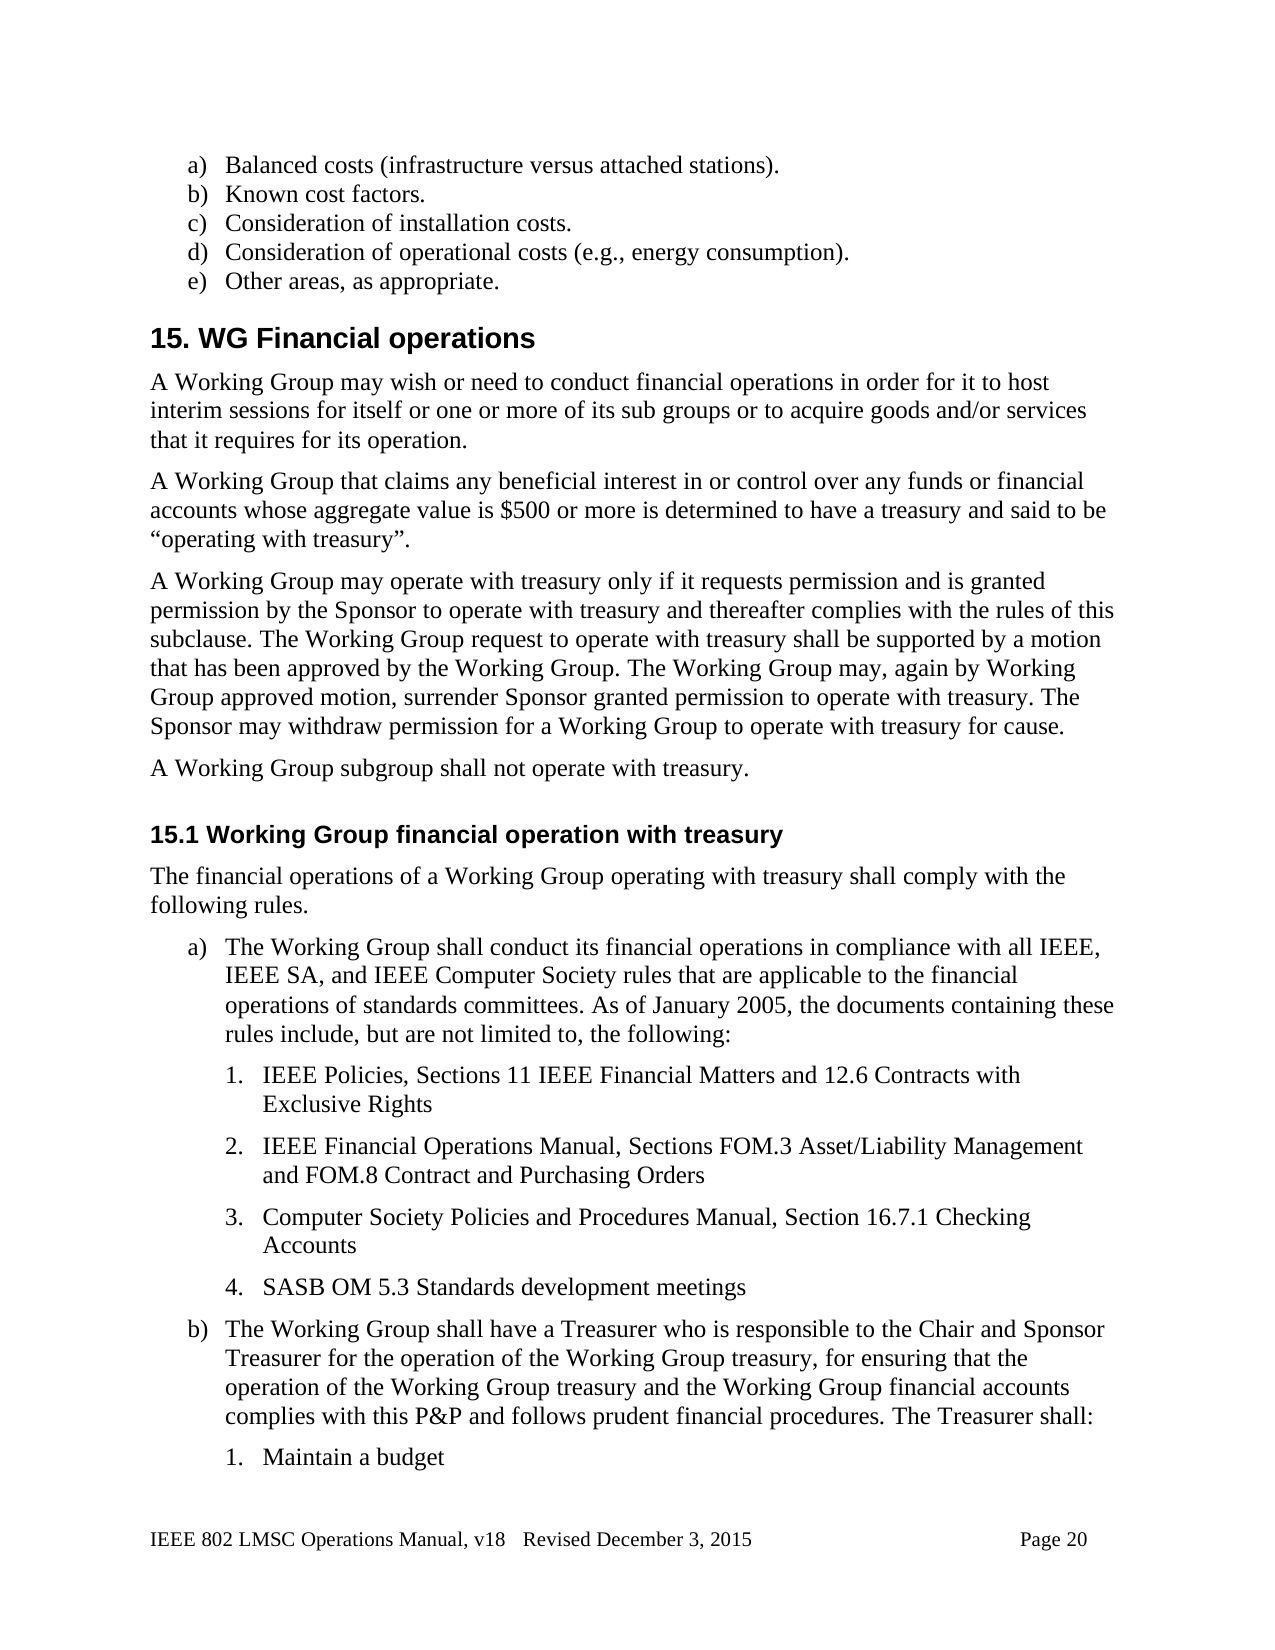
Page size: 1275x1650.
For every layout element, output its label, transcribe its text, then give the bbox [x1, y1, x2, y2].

list Maintain a budget [225, 1442, 1125, 1471]
text A Working Group that claims any beneficial interest in or control over any funds or financial accounts whose aggregate value is $500 or more is determined to have a treasury and said to be “operating with treasury”. [150, 466, 1125, 553]
list Consideration of operational costs (e.g., energy consumption). [187, 237, 1125, 266]
text The financial operations of a Working Group operating with treasury shall comply with the following rules. [150, 861, 1125, 919]
list Balanced costs (infrastructure versus attached stations). [187, 150, 1125, 179]
list The Working Group shall conduct its financial operations in compliance with all IEEE, IEEE SA, and IEEE Computer Society rules that are applicable to the financial operations of standards committees. As of January 2005, the documents containing these rules include, but are not limited to, the following: [187, 931, 1125, 1048]
text A Working Group may wish or need to conduct financial operations in order for it to host interim sessions for itself or one or more of its sub groups or to acquire goods and/or services that it requires for its operation. [150, 366, 1125, 453]
list Consideration of installation costs. [187, 208, 1125, 237]
text A Working Group subgroup shall not operate with treasury. [150, 753, 1125, 782]
list Other areas, as appropriate. [187, 266, 1125, 295]
list IEEE Financial Operations Manual, Sections FOM.3 Asset/Liability Management and FOM.8 Contract and Purchasing Orders [225, 1131, 1125, 1189]
list IEEE Policies, Sections 11 IEEE Financial Matters and 12.6 Contracts with Exclusive Rights [225, 1060, 1125, 1118]
list Computer Society Policies and Procedures Manual, Section 16.7.1 Checking Accounts [225, 1201, 1125, 1259]
subtitle Working Group financial operation with treasury [150, 820, 1125, 849]
text A Working Group may operate with treasury only if it requests permission and is granted permission by the Sponsor to operate with treasury and thereafter complies with the rules of this subclause. The Working Group request to operate with treasury shall be supported by a motion that has been approved by the Working Group. The Working Group may, again by Working Group approved motion, surrender Sponsor granted permission to operate with treasury. The Sponsor may withdraw permission for a Working Group to operate with treasury for cause. [150, 566, 1125, 740]
subtitle WG Financial operations [150, 321, 1125, 354]
list SASB OM 5.3 Standards development meetings [225, 1272, 1125, 1301]
list The Working Group shall have a Treasurer who is responsible to the Chair and Sponsor Treasurer for the operation of the Working Group treasury, for ensuring that the operation of the Working Group treasury and the Working Group financial accounts complies with this P&P and follows prudent financial procedures. The Treasurer shall: [187, 1313, 1125, 1430]
list Known cost factors. [187, 179, 1125, 208]
